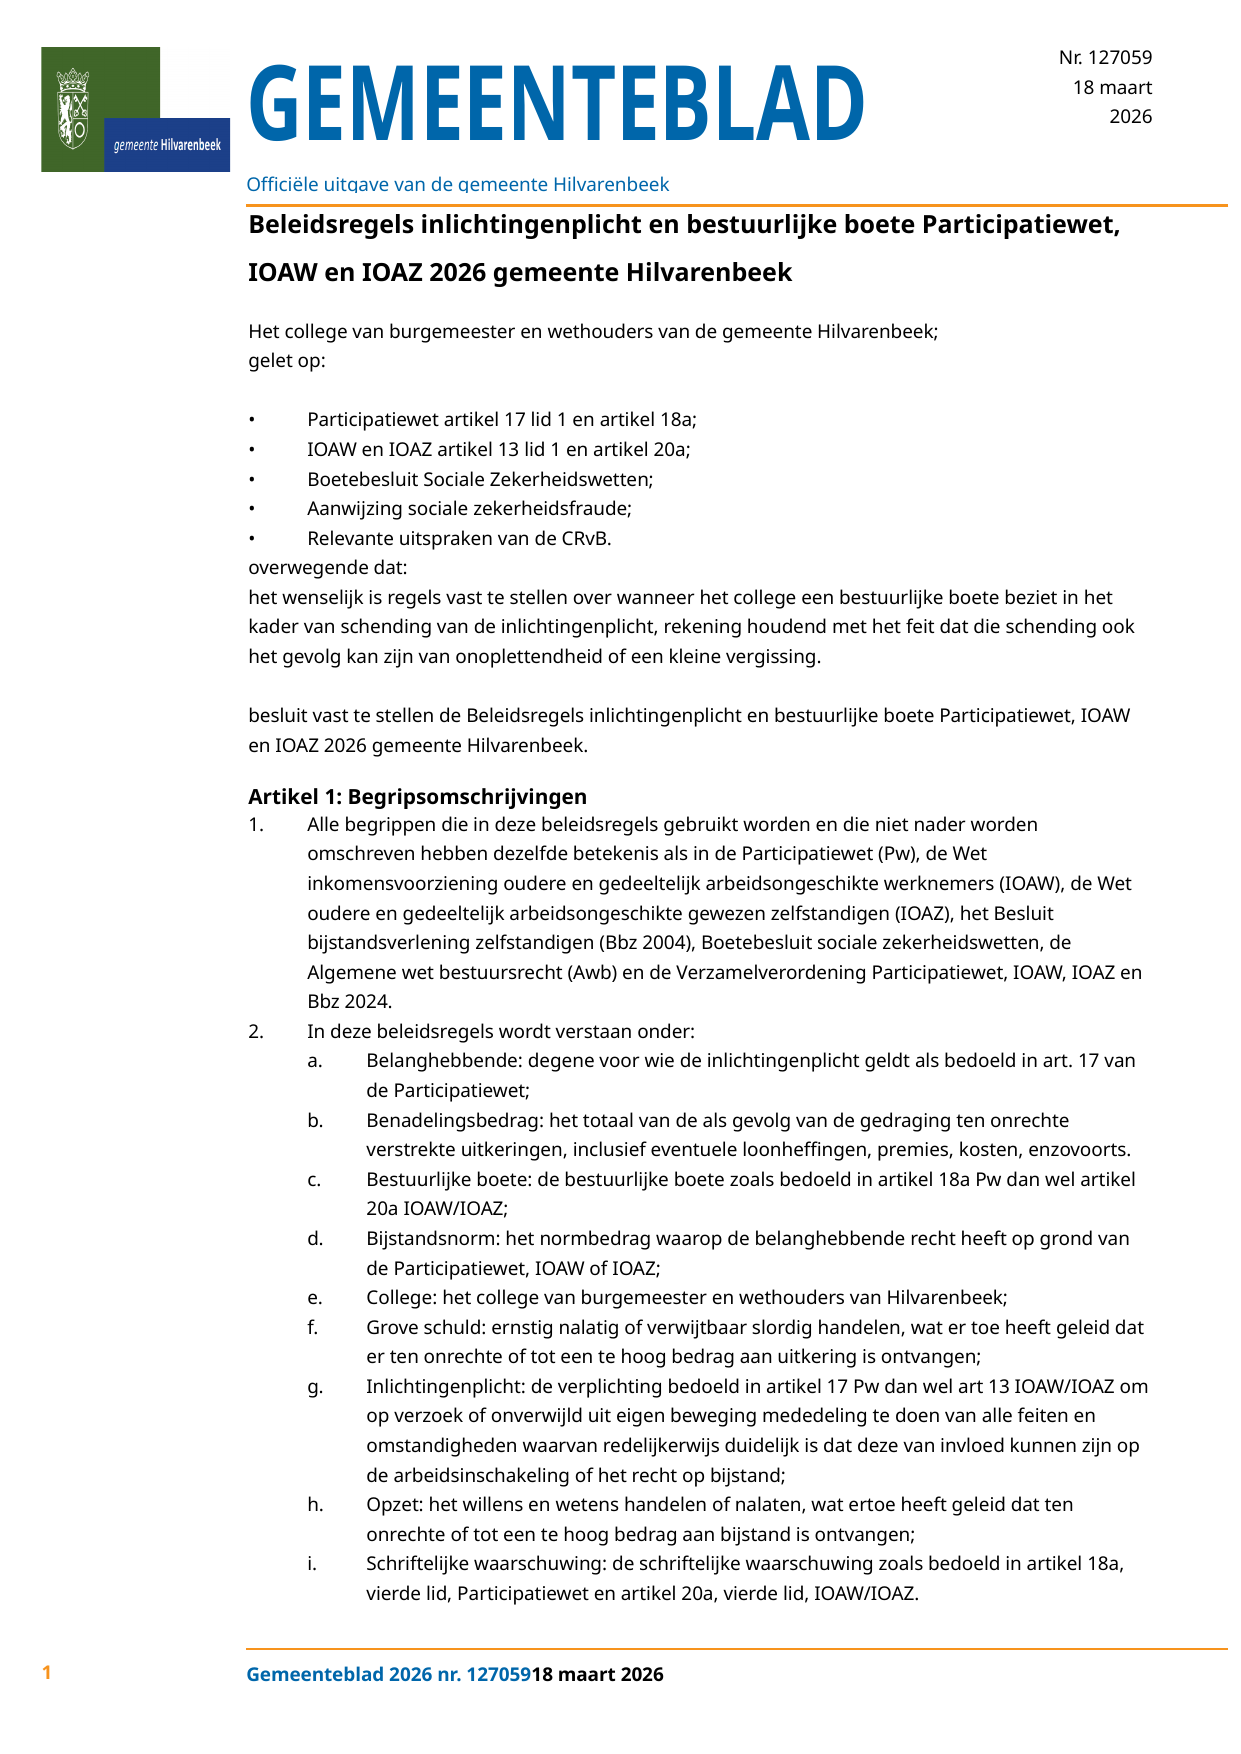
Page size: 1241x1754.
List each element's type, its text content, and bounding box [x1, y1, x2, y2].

text Het college van burgemeester en wethouders van de gemeente Hilvarenbeek; [248, 318, 1152, 344]
list Schriftelijke waarschuwing: de schriftelijke waarschuwing zoals bedoeld in artikel 18a, vierde lid, Participatiewet en artikel 20a, vierde lid, IOAW/IOAZ. [307, 1551, 1152, 1606]
list Grove schuld: ernstig nalatig of verwijtbaar slordig handelen, wat er toe heeft geleid dat er ten onrechte of tot een te hoog bedrag aan uitkering is ontvangen; [307, 1314, 1152, 1369]
list College: het college van burgemeester en wethouders van Hilvarenbeek; [307, 1284, 1152, 1310]
list Bestuurlijke boete: de bestuurlijke boete zoals bedoeld in artikel 18a Pw dan wel artikel 20a IOAW/IOAZ; [307, 1166, 1152, 1221]
list Boetebesluit Sociale Zekerheidswetten; [248, 466, 1152, 492]
list IOAW en IOAZ artikel 13 lid 1 en artikel 20a; [248, 436, 1152, 462]
list Participatiewet artikel 17 lid 1 en artikel 18a; [248, 407, 1152, 432]
list Inlichtingenplicht: de verplichting bedoeld in artikel 17 Pw dan wel art 13 IOAW/IOAZ om op verzoek of onverwijld uit eigen beweging mededeling te doen van alle feiten en omstandigheden waarvan redelijkerwijs duidelijk is dat deze van invloed kunnen zijn op de arbeidsinschakeling of het recht op bijstand; [307, 1373, 1152, 1487]
list Alle begrippen die in deze beleidsregels gebruikt worden en die niet nader worden omschreven hebben dezelfde betekenis als in de Participatiewet (Pw), de Wet inkomensvoorziening oudere en gedeeltelijk arbeidsongeschikte werknemers (IOAW), de Wet oudere en gedeeltelijk arbeidsongeschikte gewezen zelfstandigen (IOAZ), het Besluit bijstandsverlening zelfstandigen (Bbz 2004), Boetebesluit sociale zekerheidswetten, de Algemene wet bestuursrecht (Awb) en de Verzamelverordening Participatiewet, IOAW, IOAZ en Bbz 2024. [248, 811, 1152, 1014]
list Opzet: het willens en wetens handelen of nalaten, wat ertoe heeft geleid dat ten onrechte of tot een te hoog bedrag aan bijstand is ontvangen; [307, 1491, 1152, 1547]
list Benadelingsbedrag: het totaal van de als gevolg van de gedraging ten onrechte verstrekte uitkeringen, inclusief eventuele loonheffingen, premies, kosten, enzovoorts. [307, 1107, 1152, 1162]
list In deze beleidsregels wordt verstaan onder: [248, 1018, 1152, 1044]
text gelet op: [248, 347, 1152, 373]
list Bijstandsnorm: het normbedrag waarop de belanghebbende recht heeft op grond van de Participatiewet, IOAW of IOAZ; [307, 1225, 1152, 1280]
text Artikel 1: Begripsomschrijvingen [248, 782, 1152, 811]
list Relevante uitspraken van de CRvB. [248, 525, 1152, 551]
list Belanghebbende: degene voor wie de inlichtingenplicht geldt als bedoeld in art. 17 van de Participatiewet; [307, 1048, 1152, 1103]
text overwegende dat: [248, 554, 1152, 580]
list Aanwijzing sociale zekerheidsfraude; [248, 495, 1152, 521]
text besluit vast te stellen de Beleidsregels inlichtingenplicht en bestuurlijke boete Participatiewet, IOAW en IOAZ 2026 gemeente Hilvarenbeek. [248, 702, 1152, 758]
text het wenselijk is regels vast te stellen over wanneer het college een bestuurlijke boete beziet in het kader van schending van de inlichtingenplicht, rekening houdend met het feit dat die schending ook het gevolg kan zijn van onoplettendheid of een kleine vergissing. [248, 584, 1152, 669]
picture [41, 47, 231, 172]
text Beleidsregels inlichtingenplicht en bestuurlijke boete Participatiewet, IOAW en IOAZ 2026 gemeente Hilvarenbeek [248, 207, 1152, 288]
